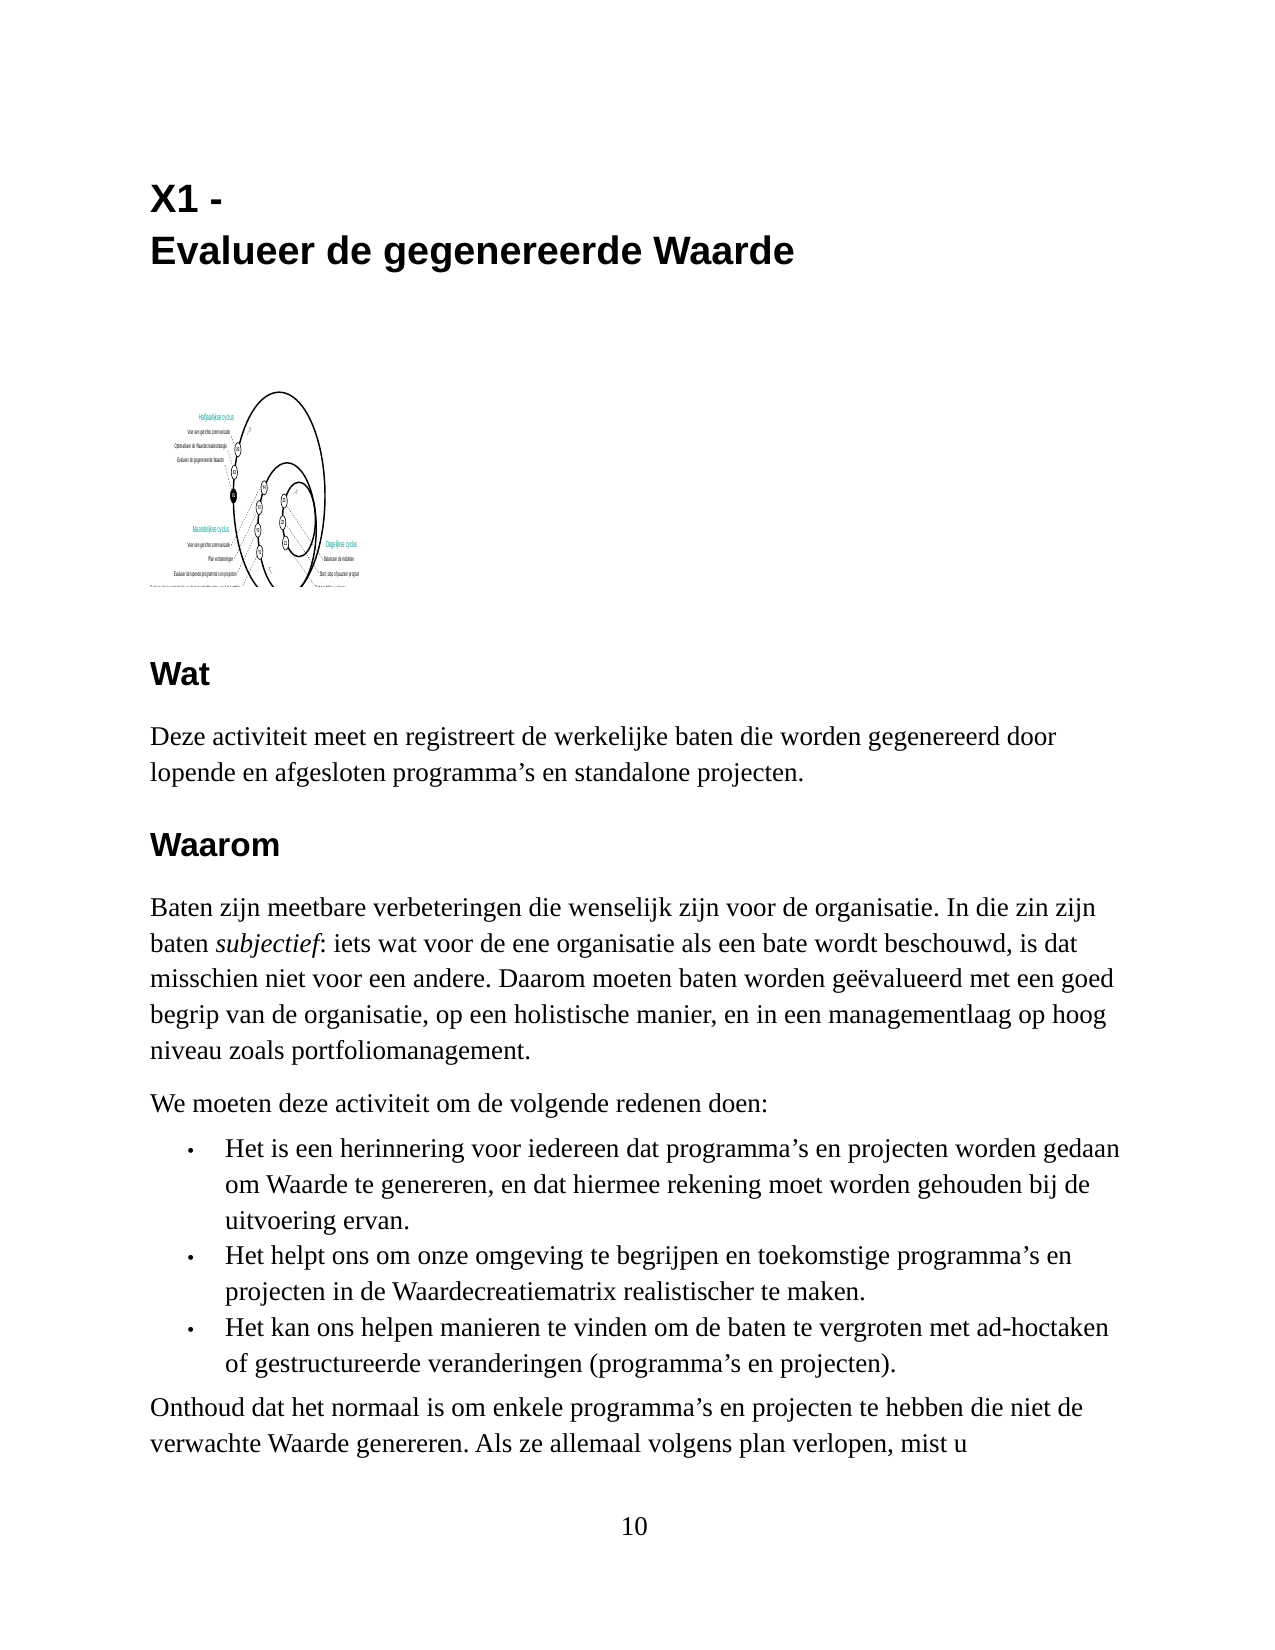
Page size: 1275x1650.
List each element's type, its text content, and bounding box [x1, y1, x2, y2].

subtitle X1 - Evalueer de gegenereerde Waarde [150, 175, 1125, 273]
list Het kan ons helpen manieren te vinden om de baten te vergroten met ad-hoctaken of gestructureerde veranderingen (programma’s en projecten). [187, 1311, 1125, 1378]
text Deze activiteit meet en registreert de werkelijke baten die worden gegenereerd door lopende en afgesloten programma’s en standalone projecten. [150, 720, 1125, 787]
text Onthoud dat het normaal is om enkele programma’s en projecten te hebben die niet de verwachte Waarde genereren. Als ze allemaal volgens plan verlopen, mist u [150, 1391, 1125, 1458]
text We moeten deze activiteit om de volgende redenen doen: [150, 1088, 1125, 1119]
list Het is een herinnering voor iedereen dat programma’s en projecten worden gedaan om Waarde te genereren, en dat hiermee rekening moet worden gehouden bij de uitvoering ervan. [187, 1132, 1125, 1235]
text Baten zijn meetbare verbeteringen die wenselijk zijn voor de organisatie. In die zin zijn baten subjectief: iets wat voor de ene organisatie als een bate wordt beschouwd, is dat misschien niet voor een andere. Daarom moeten baten worden geëvalueerd met een goed begrip van de organisatie, op een holistische manier, en in een managementlaag op hoog niveau zoals portfoliomanagement. [150, 891, 1125, 1065]
subtitle Wat [150, 654, 1125, 693]
subtitle Waarom [150, 825, 1125, 864]
list Het helpt ons om onze omgeving te begrijpen en toekomstige programma’s en projecten in de Waardecreatiematrix realistischer te maken. [187, 1239, 1125, 1306]
